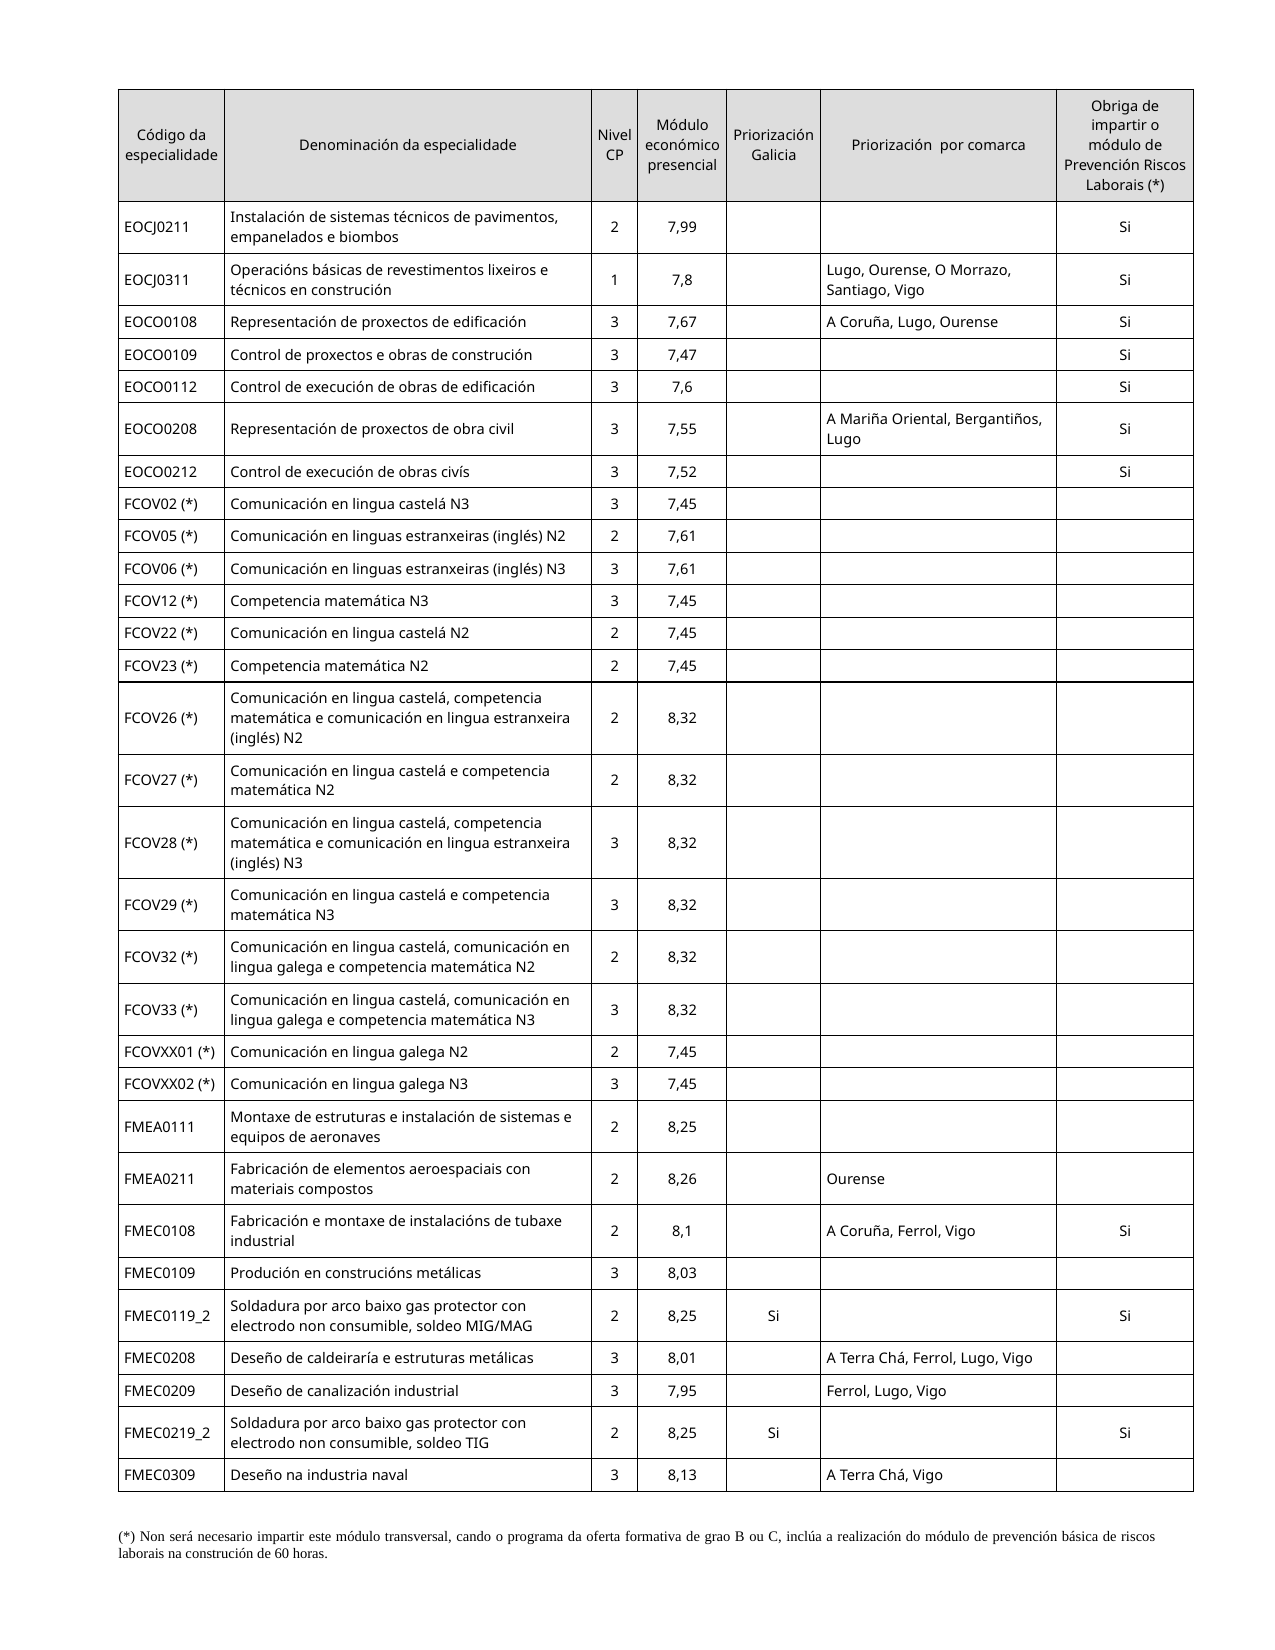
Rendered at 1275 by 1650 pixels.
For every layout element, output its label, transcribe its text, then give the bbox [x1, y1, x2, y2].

table_cell [727, 1375, 820, 1406]
table_cell EOCO0208 [119, 403, 224, 454]
table_cell 2 [592, 1153, 637, 1204]
table_cell 3 [592, 553, 637, 584]
table_cell Si [1057, 403, 1193, 454]
table_cell [727, 1459, 820, 1491]
table_cell [1057, 984, 1193, 1035]
table_cell 3 [592, 1068, 637, 1100]
table_cell [727, 520, 820, 552]
table_cell Representación de proxectos de obra civil [225, 403, 591, 454]
table_cell FCOV12 (*) [119, 585, 224, 617]
table_cell Control de execución de obras civís [225, 456, 591, 487]
table_header Denominación da especialidade [225, 90, 591, 201]
table_cell Comunicación en lingua castelá N2 [225, 618, 591, 649]
table_header Módulo económico presencial [638, 90, 726, 201]
table_cell 7,8 [638, 254, 726, 305]
table_cell Comunicación en lingua castelá e competencia matemática N2 [225, 755, 591, 806]
table_cell [821, 931, 1056, 983]
table_cell 2 [592, 931, 637, 983]
table_cell [727, 1101, 820, 1152]
table_cell Si [1057, 202, 1193, 253]
table_cell [1057, 931, 1193, 983]
table_cell 1 [592, 254, 637, 305]
table_cell Deseño de caldeiraría e estruturas metálicas [225, 1342, 591, 1374]
table_cell 8,1 [638, 1205, 726, 1257]
table_cell 3 [592, 984, 637, 1035]
table_cell [821, 1036, 1056, 1067]
table_cell [727, 553, 820, 584]
table_cell [727, 456, 820, 487]
table_cell [821, 650, 1056, 681]
table_cell 2 [592, 755, 637, 806]
table_cell [727, 931, 820, 983]
table_cell FMEC0109 [119, 1258, 224, 1289]
table_cell EOCO0109 [119, 339, 224, 370]
table_cell 8,01 [638, 1342, 726, 1374]
table_cell [727, 1153, 820, 1204]
table_cell Comunicación en lingua galega N2 [225, 1036, 591, 1067]
table_cell [727, 1342, 820, 1374]
table_cell 2 [592, 520, 637, 552]
table_cell [1057, 755, 1193, 806]
table_cell [727, 879, 820, 930]
table_cell 2 [592, 1101, 637, 1152]
table_cell [727, 683, 820, 753]
table_cell [1057, 650, 1193, 681]
table_cell Soldadura por arco baixo gas protector con electrodo non consumible, soldeo TIG [225, 1407, 591, 1458]
table_cell 8,03 [638, 1258, 726, 1289]
table_cell [821, 618, 1056, 649]
table_cell 2 [592, 1290, 637, 1341]
table_cell FCOV02 (*) [119, 488, 224, 519]
table_cell [727, 807, 820, 878]
table_cell [821, 683, 1056, 753]
table_cell EOCO0212 [119, 456, 224, 487]
table_cell EOCO0112 [119, 371, 224, 402]
table_cell 7,95 [638, 1375, 726, 1406]
table_cell 8,25 [638, 1407, 726, 1458]
table_cell 8,32 [638, 755, 726, 806]
table_cell Operacións básicas de revestimentos lixeiros e técnicos en construción [225, 254, 591, 305]
table_cell 7,45 [638, 585, 726, 617]
table_cell 8,13 [638, 1459, 726, 1491]
table_cell [821, 755, 1056, 806]
table_cell [1057, 1459, 1193, 1491]
table_cell [821, 339, 1056, 370]
table_cell Representación de proxectos de edificación [225, 306, 591, 337]
table_cell 7,55 [638, 403, 726, 454]
table_cell [1057, 618, 1193, 649]
table_cell FMEC0219_2 [119, 1407, 224, 1458]
table_cell FMEC0208 [119, 1342, 224, 1374]
table_cell Ourense [821, 1153, 1056, 1204]
table_cell 3 [592, 306, 637, 337]
table_cell A Coruña, Ferrol, Vigo [821, 1205, 1056, 1257]
table_cell Deseño na industria naval [225, 1459, 591, 1491]
table_cell 3 [592, 339, 637, 370]
table_cell 2 [592, 1407, 637, 1458]
table_cell 8,32 [638, 807, 726, 878]
table_cell [821, 1258, 1056, 1289]
table_cell FMEC0309 [119, 1459, 224, 1491]
table_cell 7,6 [638, 371, 726, 402]
table_cell 3 [592, 1258, 637, 1289]
table_cell [821, 520, 1056, 552]
table_cell [1057, 488, 1193, 519]
table_cell 7,45 [638, 650, 726, 681]
table_cell Si [1057, 1290, 1193, 1341]
table_cell 8,32 [638, 931, 726, 983]
table_cell 2 [592, 1205, 637, 1257]
table_cell [727, 755, 820, 806]
table_cell 8,32 [638, 984, 726, 1035]
table_cell [727, 403, 820, 454]
table_cell Comunicación en lingua castelá, comunicación en lingua galega e competencia matemática N2 [225, 931, 591, 983]
table_cell FCOVXX01 (*) [119, 1036, 224, 1067]
table_cell 3 [592, 1459, 637, 1491]
table_cell 7,52 [638, 456, 726, 487]
table_cell Ferrol, Lugo, Vigo [821, 1375, 1056, 1406]
table_cell [727, 1205, 820, 1257]
table_cell [1057, 1153, 1193, 1204]
table_cell 8,32 [638, 683, 726, 753]
table_cell A Terra Chá, Vigo [821, 1459, 1056, 1491]
table_cell [727, 306, 820, 337]
table_cell 7,45 [638, 1068, 726, 1100]
table_cell FMEA0211 [119, 1153, 224, 1204]
table_cell 3 [592, 807, 637, 878]
table_cell Comunicación en lingua castelá, comunicación en lingua galega e competencia matemática N3 [225, 984, 591, 1035]
table_cell Si [1057, 306, 1193, 337]
table_cell [727, 339, 820, 370]
table_cell [727, 585, 820, 617]
table_cell A Coruña, Lugo, Ourense [821, 306, 1056, 337]
table_cell EOCO0108 [119, 306, 224, 337]
table_cell [1057, 520, 1193, 552]
table_cell FMEC0209 [119, 1375, 224, 1406]
table_cell EOCJ0211 [119, 202, 224, 253]
table_cell 3 [592, 1342, 637, 1374]
table_cell [821, 202, 1056, 253]
table_cell Control de execución de obras de edificación [225, 371, 591, 402]
table_cell Comunicación en lingua castelá N3 [225, 488, 591, 519]
table_cell [1057, 1036, 1193, 1067]
table_cell FCOVXX02 (*) [119, 1068, 224, 1100]
table_cell 7,45 [638, 488, 726, 519]
table_cell Si [1057, 1205, 1193, 1257]
table_cell FCOV05 (*) [119, 520, 224, 552]
table_cell FCOV27 (*) [119, 755, 224, 806]
table_cell Si [1057, 371, 1193, 402]
table_cell FMEA0111 [119, 1101, 224, 1152]
table_cell 2 [592, 683, 637, 753]
table_cell 7,99 [638, 202, 726, 253]
table_cell [727, 618, 820, 649]
table_cell FCOV26 (*) [119, 683, 224, 753]
table_cell [821, 585, 1056, 617]
table_cell 3 [592, 879, 637, 930]
table_cell FCOV06 (*) [119, 553, 224, 584]
table_cell 8,25 [638, 1101, 726, 1152]
table_cell 7,45 [638, 1036, 726, 1067]
table_cell Control de proxectos e obras de construción [225, 339, 591, 370]
table_cell [821, 456, 1056, 487]
table_cell A Mariña Oriental, Bergantiños, Lugo [821, 403, 1056, 454]
table_cell [1057, 683, 1193, 753]
table_cell [727, 202, 820, 253]
table_cell Fabricación de elementos aeroespaciais con materiais compostos [225, 1153, 591, 1204]
table_cell Lugo, Ourense, O Morrazo, Santiago, Vigo [821, 254, 1056, 305]
table_cell Comunicación en linguas estranxeiras (inglés) N3 [225, 553, 591, 584]
table_cell 2 [592, 618, 637, 649]
table_cell [727, 984, 820, 1035]
table_cell FMEC0119_2 [119, 1290, 224, 1341]
table_cell 3 [592, 488, 637, 519]
table_cell A Terra Chá, Ferrol, Lugo, Vigo [821, 1342, 1056, 1374]
table_cell [727, 1068, 820, 1100]
table_header Obriga de impartir o módulo de Prevención Riscos Laborais (*) [1057, 90, 1193, 201]
table_header Código da especialidade [119, 90, 224, 201]
table_cell Competencia matemática N3 [225, 585, 591, 617]
table_cell Si [1057, 456, 1193, 487]
table_cell [821, 879, 1056, 930]
table_cell [821, 984, 1056, 1035]
table_cell [821, 1101, 1056, 1152]
table_cell 8,32 [638, 879, 726, 930]
table_cell [727, 371, 820, 402]
table_cell Si [1057, 339, 1193, 370]
table_header Priorización Galicia [727, 90, 820, 201]
table_cell [821, 1290, 1056, 1341]
table_cell 3 [592, 1375, 637, 1406]
table_cell [727, 1258, 820, 1289]
table_cell Produción en construcións metálicas [225, 1258, 591, 1289]
table_cell 3 [592, 371, 637, 402]
table_cell FCOV32 (*) [119, 931, 224, 983]
table_cell [727, 254, 820, 305]
table_cell [727, 650, 820, 681]
table_cell Soldadura por arco baixo gas protector con electrodo non consumible, soldeo MIG/MAG [225, 1290, 591, 1341]
table_cell Competencia matemática N2 [225, 650, 591, 681]
table_cell [821, 488, 1056, 519]
table_cell [727, 488, 820, 519]
table_cell FMEC0108 [119, 1205, 224, 1257]
table_cell 2 [592, 202, 637, 253]
table_cell [821, 1068, 1056, 1100]
table_cell 7,45 [638, 618, 726, 649]
table_cell [821, 807, 1056, 878]
table_cell Comunicación en lingua castelá, competencia matemática e comunicación en lingua estranxeira (inglés) N3 [225, 807, 591, 878]
table_cell [1057, 1258, 1193, 1289]
table_cell Comunicación en lingua castelá e competencia matemática N3 [225, 879, 591, 930]
table_cell FCOV22 (*) [119, 618, 224, 649]
table_cell [1057, 807, 1193, 878]
table_cell [821, 1407, 1056, 1458]
table_cell Si [1057, 254, 1193, 305]
table_cell 2 [592, 1036, 637, 1067]
table_cell [1057, 585, 1193, 617]
table_cell 3 [592, 585, 637, 617]
table_cell Instalación de sistemas técnicos de pavimentos, empanelados e biombos [225, 202, 591, 253]
table_cell 8,25 [638, 1290, 726, 1341]
table_cell Fabricación e montaxe de instalacións de tubaxe industrial [225, 1205, 591, 1257]
table_cell FCOV29 (*) [119, 879, 224, 930]
table_cell [1057, 1101, 1193, 1152]
table_cell 7,67 [638, 306, 726, 337]
table_cell 8,26 [638, 1153, 726, 1204]
table_cell FCOV33 (*) [119, 984, 224, 1035]
table_cell FCOV28 (*) [119, 807, 224, 878]
table_cell 2 [592, 650, 637, 681]
table_cell [821, 371, 1056, 402]
table_cell Si [1057, 1407, 1193, 1458]
table_cell FCOV23 (*) [119, 650, 224, 681]
table_cell 7,61 [638, 553, 726, 584]
table_cell Deseño de canalización industrial [225, 1375, 591, 1406]
table_cell [1057, 553, 1193, 584]
table_cell [1057, 879, 1193, 930]
table_cell [1057, 1342, 1193, 1374]
table_cell [1057, 1375, 1193, 1406]
table_cell EOCJ0311 [119, 254, 224, 305]
table_cell Comunicación en linguas estranxeiras (inglés) N2 [225, 520, 591, 552]
table_cell Si [727, 1290, 820, 1341]
table_cell 3 [592, 456, 637, 487]
table_cell 7,61 [638, 520, 726, 552]
table_cell [727, 1036, 820, 1067]
table_header Nivel CP [592, 90, 637, 201]
table_cell Comunicación en lingua galega N3 [225, 1068, 591, 1100]
table_header Priorización por comarca [821, 90, 1056, 201]
table_cell [821, 553, 1056, 584]
table_cell [1057, 1068, 1193, 1100]
table_cell Montaxe de estruturas e instalación de sistemas e equipos de aeronaves [225, 1101, 591, 1152]
table_cell Comunicación en lingua castelá, competencia matemática e comunicación en lingua estranxeira (inglés) N2 [225, 683, 591, 753]
table_cell Si [727, 1407, 820, 1458]
table_cell 7,47 [638, 339, 726, 370]
table_cell 3 [592, 403, 637, 454]
